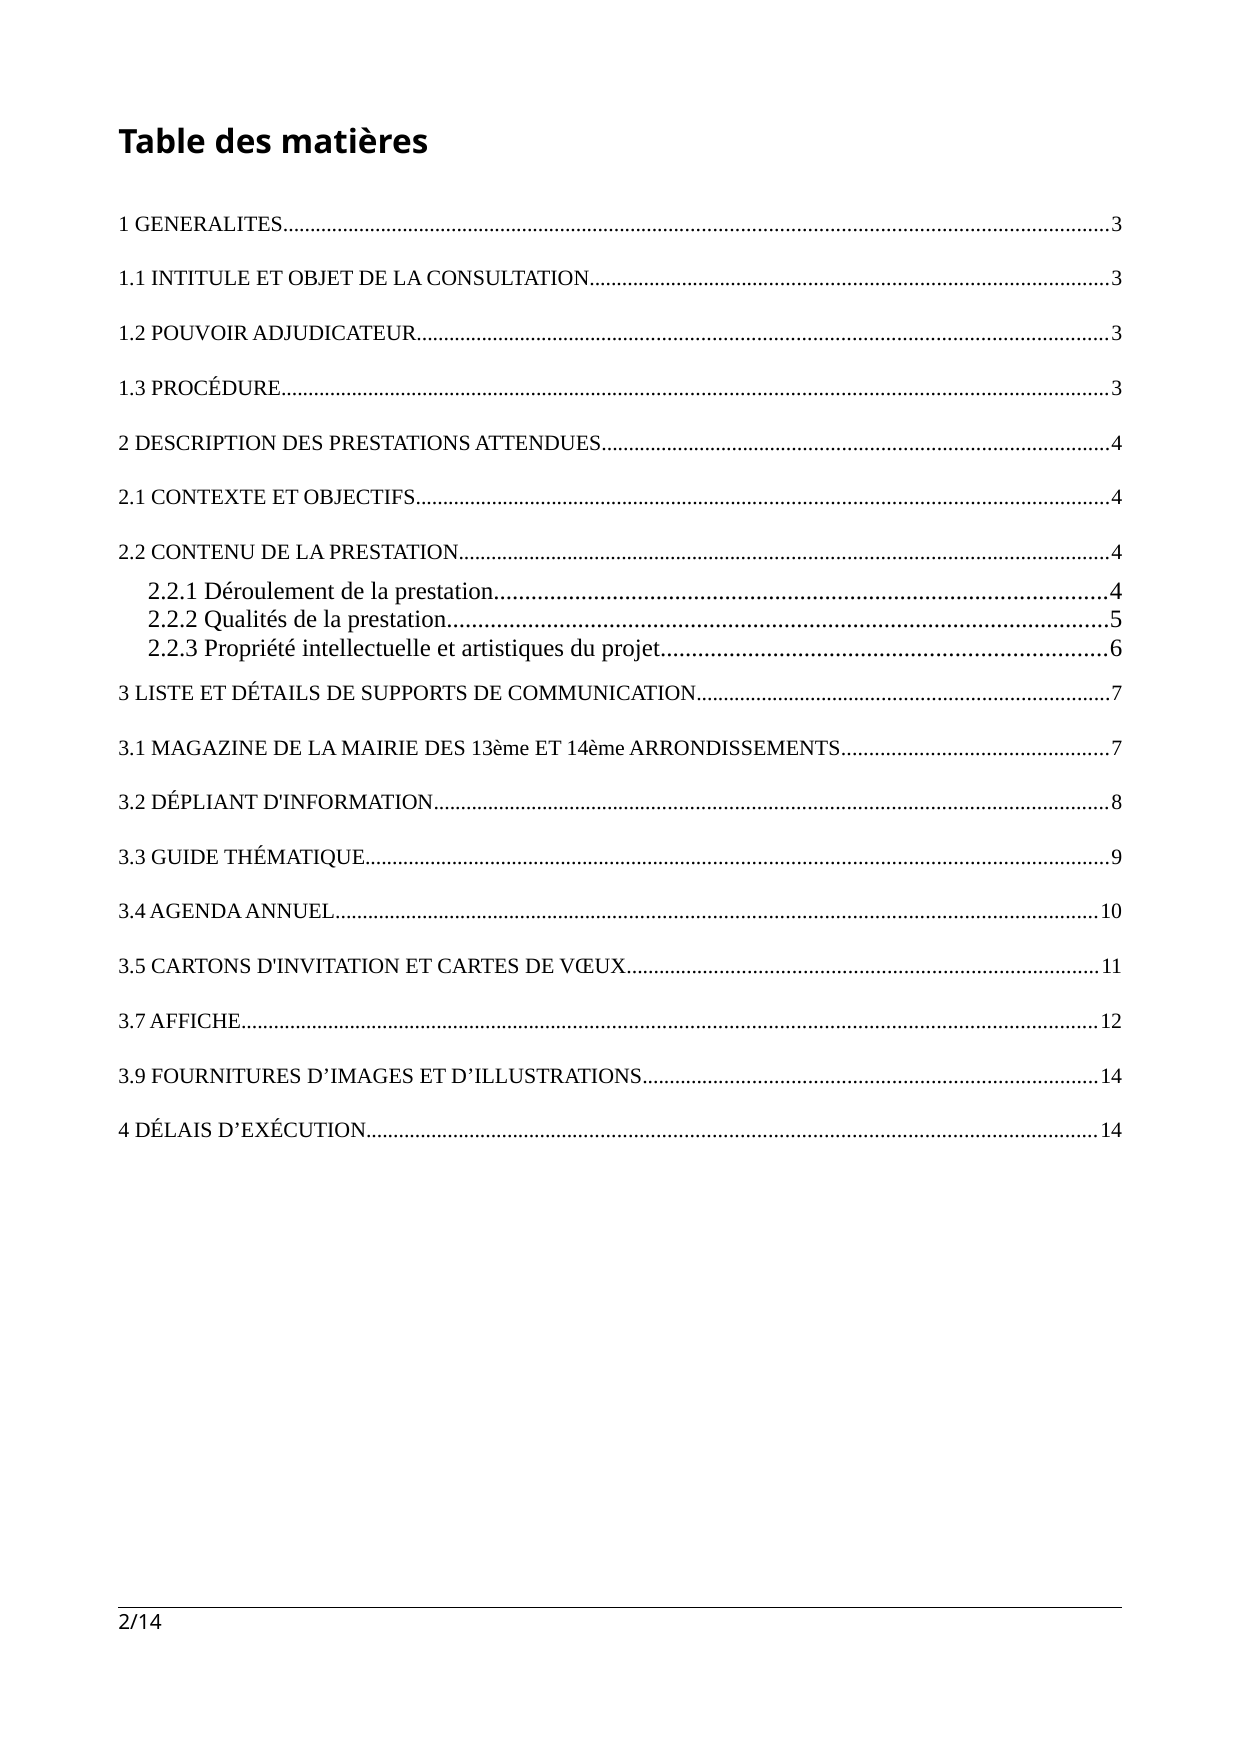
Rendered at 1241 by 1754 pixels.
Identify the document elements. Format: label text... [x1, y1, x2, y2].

text 1.3 PROCÉDURE 3 [118, 375, 1122, 400]
text 3 LISTE ET DÉTAILS DE SUPPORTS DE COMMUNICATION 7 [118, 680, 1122, 705]
text 3.1 MAGAZINE DE LA MAIRIE DES 13ème ET 14ème ARRONDISSEMENTS 7 [118, 734, 1122, 760]
text 3.3 GUIDE THÉMATIQUE 9 [118, 844, 1122, 869]
text 2.2.2 Qualités de la prestation 5 [148, 604, 1122, 633]
text 3.4 AGENDA ANNUEL 10 [118, 898, 1122, 924]
text 3.9 FOURNITURES D’IMAGES ET D’ILLUSTRATIONS 14 [118, 1063, 1122, 1088]
text 3.5 CARTONS D'INVITATION ET CARTES DE VŒUX 11 [118, 953, 1122, 978]
text 2.1 CONTEXTE ET OBJECTIFS 4 [118, 484, 1122, 509]
text 3.2 DÉPLIANT D'INFORMATION 8 [118, 789, 1122, 814]
text 2.2 CONTENU DE LA PRESTATION 4 [118, 539, 1122, 564]
text 1 GENERALITES 3 [118, 211, 1122, 236]
subtitle Table des matières [118, 118, 1122, 163]
text 1.2 POUVOIR ADJUDICATEUR 3 [118, 320, 1122, 345]
text 3.7 AFFICHE 12 [118, 1008, 1122, 1033]
text 2 DESCRIPTION DES PRESTATIONS ATTENDUES 4 [118, 429, 1122, 455]
text 1.1 INTITULE ET OBJET DE LA CONSULTATION 3 [118, 265, 1122, 291]
text 2.2.1 Déroulement de la prestation 4 [148, 576, 1122, 604]
text 2.2.3 Propriété intellectuelle et artistiques du projet 6 [148, 633, 1122, 662]
text 4 DÉLAIS D’EXÉCUTION 14 [118, 1117, 1122, 1142]
